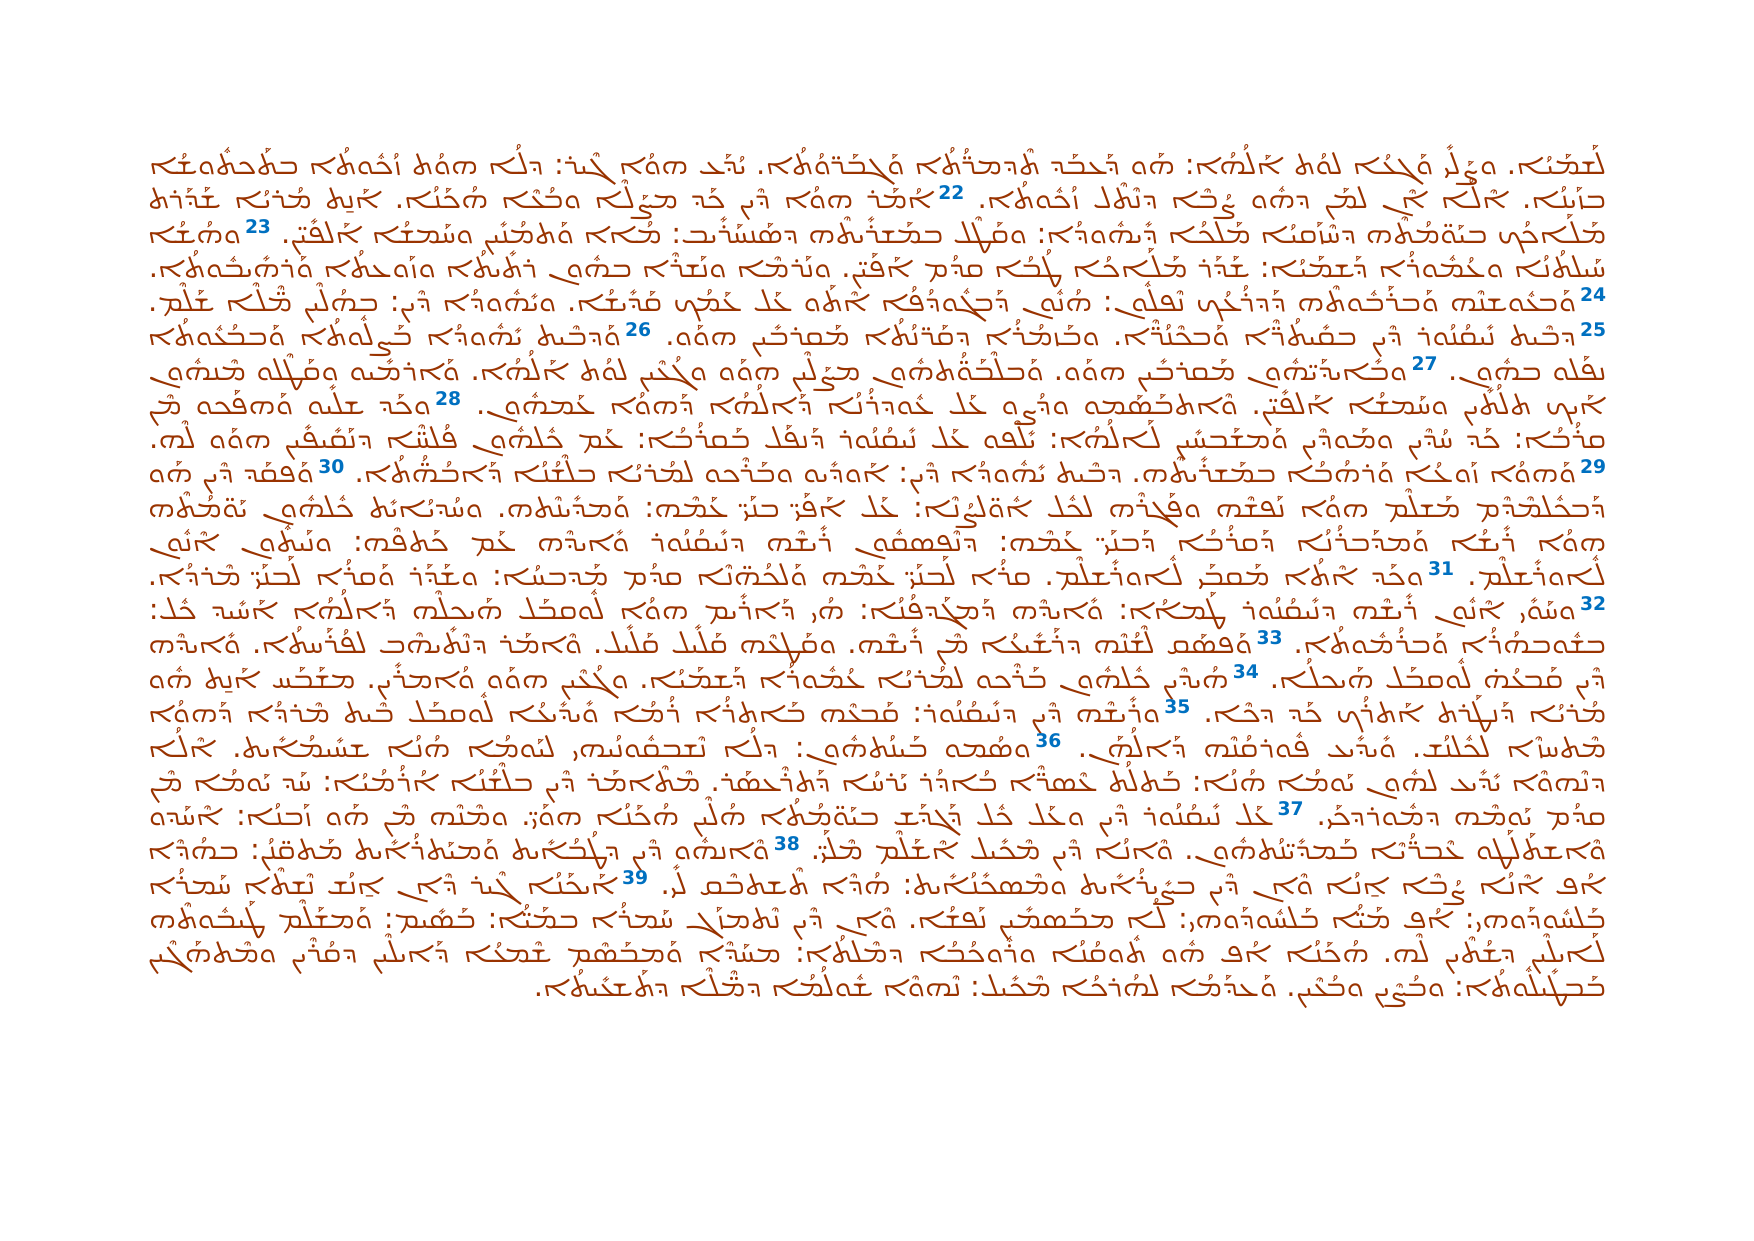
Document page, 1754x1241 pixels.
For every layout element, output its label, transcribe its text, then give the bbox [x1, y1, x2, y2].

text 1 ܢܺܝܩܰܢܳܘܪ ܕܶܝܢ ܫܡܰܥ ܘܺܝܠܶܦ ܥܰܠ ܒܶܝܬ ܝܺܗܽܘܕܳܐ: ܕܺܐܝܬܰܝܗܽܘܢ ܥܰܠ ܓܶܢܒ ܫܳܡܪܺܝܢ. ܘܶܐܬܪܰܥܺܝ ܕܰܒܝܰܘܡܳܐ ܕܰܢܝܳܚܳܐ ܕܫܰܒܬܳܐ. ܢܰܪܡܶܐ ܥܠܰܝܗܽܘܢ ܡܶܢ ܫܶܠܝܳܐ ܒܥܰܡܳܐ ܣܰܓܺܝܐܳܐ. 2 ܝܺܗܽܘܕܳܝ̈ܶܐ ܕܶܝܢ ܡܶܬܪܡܶܝܢ ܗܘܰܘ ܠܶܗ ܒܽܐܘܠܨܳܢܳܐ ܣܰܓܺܝܐܳܐ. ܘܳܐܡܪܺܝܢ ܗܘܰܘ ܠܶܗ. ܠܳܐ ܬܶܥܒܶܕ ܗܳܟܰܢܳܐ: ܘܬܰܘܒܶܕ ܩܰܫܝܳܐܺܝܬ ܠܰܐ̱ܢܳܫ̈ܳܐ ܕܠܳܐ ܫܳܘܶܝܢ. ܐܶܠܳܐ ܗܰܒ ܬܶܫܒܽܘܚܬܳܐ ܠܝܰܘܡܳܐ ܪܰܒܳܐ ܘܩܰܕܺܝܫܳܐ. ܕܰܡܝܰܩܪ ܡܶܢ ܥܳܒܽܘܕܳܐ ܘܒܳܪܽܘܝܳܐ ܕܟܽܠ. 3 ܪܰܫܺܝܥܳܐ ܘܛܰܡܐܳܐ ܫܰܐܶܠ. ܕܶܐܢ ܐܺܝܬܰܘܗܝ ܚܰܝܠܬܳܢܳܐ ܒܰܫܡܰܝܳܐ: ܗܰܘ ܕܦܰܩܶܕ ܥܰܠ ܝܰܘܡܳܐ ܕܫܰܒܬܳܐ. 4 ܗܶܢܽܘܢ ܕܶܝܢ ܥܢܰܘ ܘܶܐܡܰܪܘ ܠܶܗ. ܐܺܝܬܰܘܗܝ ܡܳܪܝܳܐ ܚܰܝܳܐ ܕܗܽܘܝܽܘ ܚܰܝܠܬܳܢܳܐ ܒܰܫܡܰܝܳܐ. ܘܗܽܘ ܦܩܰܕ ܕܢܶܬܢܛܰܪ ܝܰܘܡܳܐ ܕܫܰܒܬܳܐ. 5 ܘܛܰܡܐܳܐ ܘܪܰܫܺܝܥܳܐ ܥܢܳܐ ܘܶܐܡܰܪ. ܘܳܐܦ ܐܶܢܳܐ ܚܰܝܠܬܳܢܳܐ ܐ̱ܢܳܐ ܥܰܠ ܐܰܪܥܳܐ. ܕܦܳܩܶܕ ܐ̱ܢܳܐ ܠܟܽܘܢ ܕܬܶܣܒܽܘܢ ܙܰܝܢܳܐ: ܘܬܶܥܒܕܽܘܢ ܨܶܒ̈ܘܳܬܶܗ ܕܡܰܠܟܳܐ. ܘܠܳܐ ܐܶܬܟܠܺܝ ܕܠܳܐ ܢܶܣܥܽܘܪ ܬܰܪܥܺܝܬܶܐ ܛܰܡܐܬܳܐ. 6 ܘܡܶܫܬܩܶܠ ܗܘܳܐ ܗܽܘ ܢܺܝܩܳܢܳܘܪ: ܘܡܶܬܪܺܝܡ ܒܫܽܘܒܗܳܪܳܐ ܣܰܓܺܝܐܳܐ. ܘܺܝܠܶܦ ܗܘܳܐ ܥܰܠ ܕܒܶܝܬ ܝܺܗܽܘܕܳܐ: ܕܰܟܢܺܝܫܺܝܢ ܐܶܢܽܘܢ ܘܰܡܛܰܝܒܺܝܢ. ܘܗܽܘ ܝܰܬܺܝܪܳܐܺܝܬ ܡܶܬܥܰܙܰܙ ܗܘܳܐ. 7 ܝܺܗܽܘܕܳܐ ܕܶܝܢ ܡܰܩܒܰܝ: ܡܣܰܒܰܪ ܗܘܳܐ ܘܰܬܟܺܝܠ ܡܫܰܠܡܳܢܳܐܺܝܬ: ܕܥܳܒܶܕ ܠܶܗ ܐܰܠܳܗܳܐ ܦܽܘܪܩܳܢܳܐ. 8 ܘܰܡܒܰܝܰܐ ܗܘܳܐ ܘܳܐܡܰܪ ܠܰܐܝܠܶܝܢ ܕܥܰܡܶܗ. ܕܠܳܐ ܢܶܕܚܠܽܘܢ ܡܶܢ ܟܶܢ̈ܫܶܐ ܕܥܰܡ̈ܡܶܐ ܕܳܐܬܶܝܢ ܥܠܰܝܗܽܘܢ. ܡܰܥܗܶܕ ܗܘܳܐ ܠܗܽܘܢ ܕܶܝܢ: ܘܡܶܬܕܟܰܪ ܬܽܘܒ ܥܽܘܕܪ̈ܳܢܶܐ ܕܡܶܢ ܩܕܺܝܡ ܕܰܗܘܰܘ ܠܗܽܘܢ ܡܶܢ ܫܡܰܝܳܐ. ܘܗܳܟܰܢܳܐ ܐܳܡܰܪ ܗܘܳܐ. ܕܚܽܘܪܘ ܘܣܰܟܰܘ ܠܙܳܟܽܘܬܳܐ ܕܗܳܘܝܳܐ ܠܟܽܘܢ ܡܶܢ ܐܰܠܳܗܳܐ ܐܰܚܺܝܕ ܟܽܠ. 9 ܘܡܰܪܬܶܐ ܗܘܳܐ ܠܗܽܘܢ ܡܶܢ ܢܳܡܽܘܣܳܐ ܘܡܶܢ ܢܒܺܝ̈ܶܐ. ܘܡܰܕܟܰܪ ܗܘܳܐ ܠܗܽܘܢ ܓܒܰܪ̈ܘܳܬܳܐ ܘܰܐܓܽܘܢ̈ܶܐ ܕܡܶܢ ܩܕܺܝܡ ܥܒܰܕܘ ܗܘܰܘ. ܘܚܰܝܶܠ ܐܶܢܽܘܢ ܘܠܰܒܶܒ ܐܶܢܽܘܢ. 10 ܘܰܐܥܺܝܪ ܒܗܽܘܢ ܚܶܡܬܳܐ ܘܰܛܢܳܢܳܐ: ܘܟܰܕ ܡܚܰܘܶܐ ܗܘܳܐ ܠܗܽܘܢ ܬܽܘܒ ܐܳܦ ܪܽܘܫܥܗܽܘܢ ܕܥܰܡ̈ܡܶܐ: ܘܰܛܠܽܘܡܝܳܐ ܕܰܛܠܰܡܘ ܒܡܰܘܡܳܬܳܐ. 11 ܘܙܰܝܶܢ ܘܚܰܙܶܩ ܠܚܰܕ ܚܰܕ ܡܶܢܗܽܘܢ ܝܺܗܽܘܕܳܐ: ܠܳܐ ܒܪ̈ܽܘܡܚܶܐ ܘܰܒܣܰܟܖ̈ܶܐ: ܐܶܠܳܐ ܒܡ̈ܶܠܶܐ ܛܳܒ̈ܳܬܳܐ ܕܒܽܘܝܳܐܳܐ ܘܰܕܠܽܘܒܳܒܳܐ ܘܰܕܚܰܝܠܬܳܢܽܘܬܳܐ. ܘܶܐܫܬܰܥܺܝ ܗܘܳܐ ܠܗܽܘܢ ܬܽܘܒ ܚܶܙܘܳܐ ܕܰܚܙܳܐ: ܘܫܳܘܶܐ ܠܡܶܬܩܰܒܳܠܽܘ ܘܰܠܡܶܬܗܰܝܡܰܢܽܘ. ܘܟܰܕ ܫܡܰܥܘ ܘܶܐܬܒܰܣܰܡܘ ܟܽܠܗܽܘܢ. 12 ܐܺܝܬܶܝܗ̇ ܗܘܳܬ ܕܶܝܢ ܬܰܫܥܺܝܬܳܐ ܕܚܶܙܘܳܐ ܕܰܚܙܳܐ ܗܳܕܶܐ. ܚܙܳܐ ܠܚܽܘܢܺܝܳܐ ܟܳܗܢܳܐ: ܕܺܐܝܬܰܘܗܝ ܗܘܳܐ ܓܰܒܪܳܐ ܫܰܦܺܝܪܳܐ ܘܛܳܒܳܐ. ܘܩܽܘܒܳܠܠܶܗ: ܢܟܶܦ ܗܘܳܐ. ܘܒܰܟܝܳܢܶܗ ܡܰܟܺܝܟ ܗܘܳܐ. ܘܡܶܠܬܶܗ ܒܰܣܺܝܡܳܐ ܗܘܳܬ ܘܝܳܐܝܳܐ. ܘܡܶܢ ܛܰܠܝܽܘܬܶܗ ܪܕܶܐ ܗܘܳܐ. ܒܟܽܠ ܕܙܳܕ̈ܩܳܢ ܘܫܰܦܺܝܪ̈ܳܢ ܠܰܩܝܳܡܳܐ. ܠܶܗ ܠܗܳܢܳܐ ܒܚܶܙܘܳܐ ܚܙܳܐ: ܟܰܕ ܦܫܺܝ̈ܛܳܢ ܐܺܝܕܰܘ̈ܗܝ ܘܰܡܨܰܠܶܐ. ܥܰܠ ܟܽܠܶܗ ܥܰܡܳܐ ܕܺܝܗܽܘܕܳܝ̈ܶܐ. 13 ܘܬܽܘܒ ܡܶܢ ܒܳܬܰܪܟܶܢ: ܐܶܬܚܙܺܝ ܠܶܗ ܓܰܒܪܳܐ ܚܰܕ ܒܣܰܝܒܽܘܬܳܐ ܫܰܦܺܝܪܬܳܐ ܘܰܒܬܶܫܒܽܘܚܬܳܐ ܪܰܒܬܳܐ. ܘܰܡܝܰܬܪܳܐ ܗܘܳܬ ܚܙܳܬܶܗ. ܘܪܰܒܽܘܬܳܐ ܘܝܳܐܝܽܘܬܳܐ ܕܺܐܝܬ ܗܘܳܐ ܥܠܰܘܗܝ. 14 ܘܰܥܢܳܐ ܚܽܘܢܺܝܳܐ ܘܶܐܡܰܪ ܥܠܰܘܗܝ. ܕܗܳܢܰܘ ܐܶܪܰܡܝܳܐ ܢܒܺܝܳܐ ܪܳܚܶܡ ܐܰܚܰܘ̈ܗܝ: ܕܣܰܓܺܝ ܒܳܥܶܐ ܘܡܶܬܟܰܫܰܦ ܘܰܡܨܰܠܶܐ ܥܰܠ ܐܰܦܰܝ̈ ܥܰܡܳܐ ܘܥܰܠ ܡܕܺܝܢܬܳܐ ܩܰܕܺܝܫܬܳܐ. 15 ܘܰܦܫܰܛ ܝܰܡܺܝܢܶܗ ܐܶܪܰܡܝܳܐ. ܘܝܰܗܒ ܠܺܝܗܽܘܕܳܐ ܪܽܘܡܚܳܐ ܕܕܰܗܒܳܐ. ܘܶܐܡܰܪ ܠܶܗ. 16 ܩܰܒܶܠ ܗܳܕܶܐ ܪܽܘܡܚܳܐ ܡܰܘܗܰܒܬܳܐ ܡܶܢ ܐܰܠܳܗܳܐ: ܕܒܳܗ̇ ܬܶܡܚܶܐ ܘܬܶܬܒܰܪ ܠܟܽܠܗܽܘܢ ܒܥܶܠܕܒܳܒܰܝ̈ܟ. 17 ܘܟܰܕ ܫܡܰܥܘ ܕܶܝܢ ܚܰܒܖ̈ܰܘܗܝ ܕܺܝܗܽܘܕܳܐ ܗܳܠܶܝܢ ܡ̈ܶܠܶܐ: ܐܶܬܒܰܝܰܐܘ ܒܡܶܠܰܘ̈ܗܝ ܫܰܦܺܝܪ̈ܳܬܳܐ: ܘܶܐܬܚܰܝܰܠܘ ܛܳܒ. ܡܶܫܟ̈ܚܳܢ ܗܘܰܝ̈ ܓܶܝܪ ܕܰܢܚܰܝ̈ܠܳܢ ܘܢܰܘܪ̈ܒܳܢ ܘܢܰܥܫ̈ܢܳܢ ܠܰܐܝܠܶܝܢ ܕܫܳܡܥܺܝܢ ܠܗܶܝܢ: ܘܰܢܓܰܡܪ̈ܳܢ ܢܰܦ̈ܫܳܬܳܐ ܕܰܥܠܰܝ̈ܡܶܐ. ܘܶܐܬܚܰܫܰܒܘ ܒܢܰܦ̈ܫܳܬܗܽܘܢ: ܕܠܳܐ ܢܶܬܬܰܟܠܽܘܢ ܥܰܠ ܣܶܕܖ̈ܶܐ ܕܥܽܘ̈ܬܳܕܶܐ ܕܰܩܪܳܒܳܐ. ܐܶܠܳܐ ܒܟܽܠ ܓܰܢܒܳܪܽܘܬܳܐ ܢܶܬܥܰܫܢܽܘܢ: ܘܢܶܬܠܽܘܢ ܢܰܦܫܗܽܘܢ ܠܽܐܘܠܨܳܢܳܐ: ܒܪܶܥܝܳܢܳܐ ܡܰܠܝܳܐ ܥܰܠ ܐܰܦܰܝ̈ ܡܕܺܝܢܬܳܐ ܩܰܕܺܝܫܬܳܐ: ܘܥܰܠ ܐܰܦܰܝ̈ ܗܰܝܟܠܳܐ ܩܰܕܺܝܫܳܐ: ܘܥܰܠ ܟܽܠܶܗ ܒܶܝܬ ܡܰܩܕܫܳܐ. 18 ܥܰܠ ܢܶܫܰܝ̈ܗܽܘܢ ܓܶܝܪ ܘܰܒܢܰܝ̈ܗܽܘܢ ܘܰܐܚܰܝ̈ܗܽܘܢ ܘܫܰܪ̈ܒܳܬܗܽܘܢ: ܡܶܕܶܡ ܗܽܘ ܒܨܺܝܪ ܝܳܨܦܺܝܢ ܗܘܰܘ. ܚܰܫܗܽܘܢ ܓܶܝܪ ܪܰܒܳܐ ܘܨܶܦܬܗܽܘܢ: ܥܰܠ ܐܰܦܰܝ̈ ܗܰܝܟܠܳܐ ܗܳܢܳܐ ܩܰܕܺܝܫܳܐ. 19 ܐܳܦ ܠܰܐܝܠܶܝܢ ܕܶܝܢ ܕܦܳܫܘ ܗܘܰܘ ܒܰܡܕܺܝܢܬܳܐ: ܠܳܐ ܗܘܳܐ ܙܥܽܘܪ ܐܰܓܽܘܢܳܐ ܘܚܰܫܳܐ ܕܺܐܝܬ ܗܘܳܐ ܨܶܐܕܰܝܗܽܘܢ. ܕܕܰܠܡܳܐ ܢܶܕܚܠܽܘܢ ܘܢܶܬܒܰܨܪܽܘܢ ܡܶܢ ܫܓܽܘܫܝܳܐ ܕܰܩܪܳܒܳܐ. 20 ܘܟܰܕ ܟܽܠܗܽܘܢ ܡܣܰܟܶܝܢ ܗܘܰܘ ܠܕܺܝܢܳܐ ܕܰܗܘܳܐ: ܐܶܬܩܰܪܰܒܘ: ܘܶܐܣܬܕܰܪ ܩܪܳܒܳܐ ܠܽܘܩܒܰܠܗܽܘܢ. ܘܶܐܬܛܰܝܰܒܘ ܘܩܳܡܘ ܦܺܝ̈ܠܶܐ ܒܣܶܕܖ̈ܰܝܗܽܘܢ. ܐܳܦ ܦܰܪ̈ܳܫܶܐ ܐܶܙܕܰܝܰܢܘ ܘܩܳܡܘ ܒܕܽܘ̈ܟܝܳܬܗܽܘܢ. 21 ܘܟܰܕ ܚܙܳܐ ܝܺܗܽܘܕܳܐ ܡܩܰܒܰܝ ܣܶܕܖ̈ܰܝܗܽܘܢ: ܘܥܽܘܫܢܳܐ ܕܚܺܝܠܳܐ ܕܰܒܥܶܠܕܒܳܒ̈ܶܐ: ܘܥܽܘܕܳܬܳܐ ܕܙܰܝܢܗܽܘܢ: ܘܛܽܘܝܳܒܳܐ ܕܫܰܝܚܳܢܽܘܬܳܐ ܕܦܺܝ̈ܠܶܐ: ܐܰܪܺܝܡ ܐܺܝܕܰܘ̈ܗܝ ܠܰܫܡܰܝܳܐ. ܘܨܰܠܺܝ ܘܰܓܥܳܐ ܠܘܳܬ ܐܰܠܳܗܳܐ: ܗܰܘ ܕܰܥܒܰܕ ܬܶܕܡܪ̈ܳܬܳܐ ܘܰܓܒܰܪ̈ܘܳܬܳܐ. ܝܳܕܰܥ ܗܘܳܐ ܓܶܝܪ: ܕܠܳܐ ܗܘܳܬ ܙܳܟܽܘܬܳܐ ܒܬܰܟܬܽܘܫܳܐ ܒܙܰܝܢܳܐ. ܐܶܠܳܐ ܐܶܢ ܠܡܰܢ ܕܗܽܘ ܨܳܒܶܐ ܕܢܶܬܶܠ ܙܳܟܽܘܬܳܐ. 22 ܐܳܡܰܪ ܗܘܳܐ ܕܶܝܢ ܟܰܕ ܡܨܰܠܶܐ ܘܒܳܥܶܐ ܗܳܟܰܢܳܐ. ܐܰܢ̱ܬ ܡܳܪܝܳܐ ܫܰܕܰܪܬ ܡܰܠܰܐܟܳܟ ܒܝܰܘ̈ܡܳܬܶܗ ܕܚܶܙܰܩܝܳܐ ܡܰܠܟܳܐ ܕܺܝܗܽܘܕܳܐ: ܘܩܰܛܶܠ ܒܡܰܫܪܺܝܬܶܗ ܕܣܰܢܚܰܪܺܝܒ: ܡܳܐܐ ܘܰܬܡܳܢܺܝܢ ܘܚܰܡܫܳܐ ܐܰܠܦܺܝ̈ܢ. 23 ܘܗܳܫܳܐ ܚܰܝܠܬܳܢܳܐ ܘܥܳܡܽܘܪܳܐ ܕܰܫܡܰܝܳܐ: ܫܰܕܰܪ ܡܰܠܰܐܟܳܐ ܛܳܒܳܐ ܩܕܳܡ ܐܰܦܰܝ̈ܢ. ܘܢܰܪܡܶܐ ܘܢܰܫܪܶܐ ܒܗܽܘܢ ܪܬܺܝܬܳܐ ܘܙܰܘܥܬܳܐ ܘܰܪܗܺܝܒܽܘܬܳܐ. 24 ܘܰܒܥܽܘܫܢܶܗ ܘܰܒܪܰܒܽܘܬܶܗ ܕܰܕܪܳܥܳܟ ܢܶܦܠܽܘܢ: ܗܳܢܽܘܢ ܕܰܒܓܽܘܕܳܦܳܐ ܐܶܬܰܘ ܥܰܠ ܥܰܡܳܟ ܩܰܕܺܝܫܳܐ. ܘܝܺܗܽܘܕܳܐ ܕܶܝܢ: ܒܗܳܠܶܝܢ ܡ̈ܶܠܶܐ ܫܰܠܶܡ. 25 ܕܒܶܝܬ ܢܺܝܩܳܢܳܘܪ ܕܶܝܢ ܒܩܺܝܬܳܖ̈ܶܐ ܘܰܒܟܶܢܳܖ̈ܶܐ. ܘܒܰܙܡܳܪܳܐ ܕܩܰܪ̈ܢܳܬܳܐ ܡܰܩܪܒܺܝܢ ܗܘܰܘ. 26 ܘܰܕܒܶܝܬ ܝܺܗܽܘܕܳܐ ܒܰܨܠܽܘܬܳܐ ܘܰܒܒܳܥܽܘܬܳܐ ܢܦܰܠܘ ܒܗܽܘܢ. 27 ܘܒܺܐܝܕܰܝ̈ܗܽܘܢ ܡܰܩܪܒܺܝܢ ܗܘܰܘ. ܘܰܒܠܶܒܰܘ̈ܳܬܗܽܘܢ ܡܨܰܠܶܝܢ ܗܘܰܘ ܘܓܳܥܶܝܢ ܠܘܳܬ ܐܰܠܳܗܳܐ. ܘܰܐܪܡܺܝܘ ܘܩܰܛܶܠܘ ܡܶܢܗܽܘܢ ܐܰܝܟ ܬܠܳܬܺܝܢ ܘܚܰܡܫܳܐ ܐܰܠܦܺܝ̈ܢ. ܘܶܐܬܒܰܣܰܡܘ ܘܕܳܨܘ ܥܰܠ ܥܽܘܕܪܳܢܳܐ ܕܰܐܠܳܗܳܐ ܕܰܗܘܳܐ ܥܰܡܗܽܘܢ. 28 ܘܟܰܕ ܫܠܺܝܘ ܘܰܗܦܰܟܘ ܡܶܢ ܩܪܳܒܳܐ: ܟܰܕ ܚܳܕܶܝܢ ܘܡܰܘܕܶܝܢ ܘܰܡܫܰܒܚܺܝܢ ܠܰܐܠܳܗܳܐ: ܝܺܠܶܦܘ ܥܰܠ ܢܺܝܩܳܢܳܘܪ ܕܰܢܦܰܠ ܒܰܩܪܳܒܳܐ: ܥܰܡ ܟܽܠܗܽܘܢ ܦܳܠܚ̈ܶܐ ܕܢܰܩܺܝܦܺܝܢ ܗܘܰܘ ܠܶܗ. 29 ܘܰܗܘܳܐ ܙܰܘܥܳܐ ܘܰܪܗܳܒܳܐ ܒܡܰܫܪܺܝܬܶܗ. ܕܒܶܝܬ ܝܺܗܽܘܕܳܐ ܕܶܝܢ: ܐܰܘܕܺܝܘ ܘܒܰܪܶܟܘ ܠܡܳܪܝܳܐ ܒܠܶܫܳܢܳܐ ܕܰܐܒܳܗ̈ܳܬܳܐ. 30 ܘܰܦܩܰܕ ܕܶܝܢ ܗܰܘ ܕܰܒܟܽܠܡܶܕܶܡ ܡܰܫܠܶܡ ܗܘܳܐ ܢܰܦܫܶܗ ܘܦܰܓܪܶܗ ܠܟܽܠ ܐܽܘ̈ܠܨܳܢܶܐ: ܥܰܠ ܐܰܦܰܝ̈ ܒܢܰܝ̈ ܥܰܡܶܗ: ܘܰܡܕܺܝܢܶܬܗ. ܘܚܳܕܝܳܐܝܺܬ ܟܽܠܗܽܘܢ ܝܰܘ̈ܡܳܬܶܗ ܗܘܳܐ ܪܺܝܫܳܐ ܘܰܡܕܰܒܪܳܢܳܐ ܕܰܩܪܳܒܳܐ ܕܰܒܢܰܝ̈ ܥܰܡܶܗ: ܕܢܶܦܣܩܽܘܢ ܪܺܝܫܶܗ ܕܢܺܝܩܳܢܳܘܪ ܘܺܐܝܕܶܗ ܥܰܡ ܟܰܬܦܶܗ: ܘܢܰܝܬܽܘܢ ܐܶܢܽܘܢ ܠܽܐܘܪܺܫܠܶܡ. 31 ܘܟܰܕ ܐܶܬܳܐ ܡܰܩܒܰܝ ܠܽܐܘܪܺܫܠܶܡ. ܩܪܳܐ ܠܰܒܢܰܝ̈ ܥܰܡܶܗ ܘܰܠܟܳܗ̈ܢܶܐ ܩܕܳܡ ܡܰܕܒܚܳܐ: ܘܫܰܕܰܪ ܘܰܩܪܳܐ ܠܰܒܢܰܝ̈ ܡܶܪܕܳܐ. 32 ܘܚܰܘܺܝ ܐܶܢܽܘܢ ܪܺܝܫܶܗ ܕܢܺܝܩܳܢܳܘܪ ܛܰܡܐܳܐ: ܘܺܐܝܕܶܗ ܕܰܡܓܰܕܦܳܢܳܐ: ܗܳܝ ܕܰܐܪܺܝܡ ܗܘܳܐ ܠܽܘܩܒܰܠ ܗܰܝܟܠܶܗ ܕܰܐܠܳܗܳܐ ܐܰܚܺܝܕ ܟܽܠ: ܒܫܽܘܒܗܳܪܳܐ ܘܰܒܪܳܡܽܘܬܳܐ. 33 ܘܰܦܣܰܩ ܠܶܫܳܢܶܗ ܕܪܰܫܺܝܥܳܐ ܡܶܢ ܪܺܝܫܶܗ. ܘܩܰܛܥܶܗ ܩܰܠܺܝܠ ܩܰܠܺܝܠ. ܘܶܐܡܰܪ ܕܢܶܬܺܝܗܶܒ ܠܦܳܪܰܚܬܳܐ. ܘܺܐܝܕܶܗ ܕܶܝܢ ܩܰܒܥܳܗ̇ ܠܽܘܩܒܰܠ ܗܰܝܟܠܳܐ. 34 ܗܳܝܕܶܝܢ ܟܽܠܗܽܘܢ ܒܰܪܶܟܘ ܠܡܳܪܝܳܐ ܥܳܡܽܘܪܳܐ ܕܰܫܡܰܝܳܐ. ܘܓܳܥܶܝܢ ܗܘܰܘ ܘܳܐܡܪܺܝܢ. ܡܫܰܒܰܚ ܐܰܢ̱ܬ ܗܽܘ ܡܳܪܝܳܐ ܕܰܢܛܰܪܬ ܐܰܬܪܳܟ ܟܰܕ ܕܟܶܐ. 35 ܘܪܺܝܫܶܗ ܕܶܝܢ ܕܢܺܝܩܳܢܳܘܪ: ܩܰܒܥܶܗ ܒܰܐܬܪܳܐ ܪܳܡܳܐ ܘܺܝܕܺܝܥܳܐ ܠܽܘܩܒܰܠ ܒܶܝܬ ܡܶܪܕܳܐ ܕܰܗܘܳܐ ܡܶܬܚܙܶܐ ܠܟܽܠܢܳܫ. ܘܺܝܕܺܝܥ ܦܽܘܪܩܳܢܶܗ ܕܰܐܠܳܗܰܢ. 36 ܘܣܳܡܘ ܒܰܝܢܳܬܗܽܘܢ: ܕܠܳܐ ܢܶܫܒܩܽܘܢܳܝܗܝ ܠܝܰܘܡܳܐ ܗܳܢܳܐ ܫܚܺܝܡܳܐܺܝܬ. ܐܶܠܳܐ ܕܢܶܗܘܶܐ ܝܺܕܺܝܥ ܠܗܽܘܢ ܝܰܘܡܳܐ ܗܳܢܳܐ: ܒܰܬܠܳܬ ܥܶܣܖ̈ܶܐ ܒܳܐܕܳܪ ܝܰܪܚܳܐ ܕܰܬܪܶܥܣܰܪ. ܡܶܬܶܐܡܰܪ ܕܶܝܢ ܒܠܶܫܳܢܳܐ ܐܳܪܳܡܳܝܳܐ: ܚܰܕ ܝܰܘܡܳܐ ܡܶܢ ܩܕܳܡ ܝܰܘܡܶܗ ܕܡܽܘܪܕܟܰܝ. 37 ܥܰܠ ܢܺܝܩܳܢܳܘܪ ܕܶܝܢ ܘܥܰܠ ܟܽܠ ܕܰܓܕܰܫ ܒܝܰܘ̈ܡܳܬܳܐ ܗܳܠܶܝܢ ܗܳܟܰܢܳܐ ܗܘܰܝ̈. ܘܡܶܢܶܗ ܡܶܢ ܗܰܘ ܙܰܒܢܳܐ: ܐܶܚܰܕܘ ܘܶܐܫܬܰܠܰܛܘ ܥܶܒܪ̈ܳܝܶܐ ܒܰܡܕܺܝ̈ܢܳܬܗܽܘܢ. ܘܶܐܢܳܐ ܕܶܝܢ ܡܶܟܺܝܠ ܐܶܫܰܠܶܡ ܡܶܠܰܝ̈. 38 ܘܶܐܢܗܽܘ ܕܶܝܢ ܕܛܳܒܳܐܺܝܬ ܘܰܡܝܰܬܪܳܐܺܝܬ ܡܰܬܩ̈ܢܳܢ: ܒܗܳܕܶܐ ܐܳܦ ܐܶܢܳܐ ܨܳܒܶܐ ܐ̱ܢܳܐ ܘܶܐܢ ܕܶܝܢ ܒܨܺܝܪܳܐܺܝܬ ܘܡܶܣܟܺܢܳܐܺܝܬ: ܗܳܕܶܐ ܬܶܫܬܒܶܩ ܠܺܝ. 39 ܐܰܝܟܰܢܳܐ ܓܶܝܪ ܕܶܐܢ ܐ̱ܢܳܫ ܢܶܫܬܶܐ ܚܰܡܪܳܐ ܒܰܠܚܽܘܕܰܘܗܝ: ܐܳܦ ܡܰܝ̈ܳܐ ܒܰܠܚܽܘܕܰܘܗܝ: ܠܳܐ ܡܒܰܣܡܺܝܢ ܢܰܦܫܳܐ. ܘܶܐܢ ܕܶܝܢ ܢܶܬܡܙܰܓ ܚܰܡܪܳܐ ܒܡܰܝ̈ܳܐ: ܒܰܣܺܝܡ: ܘܰܡܫܰܠܶܡ ܛܰܝܒܽܘܬܶܗ ܠܰܐܝܠܶܝܢ ܕܫܳܬܶܝܢ ܠܶܗ. ܗܳܟܰܢܳܐ ܐܳܦ ܗܽܘ ܬܽܘܩܳܢܳܐ ܘܪܽܘܟܳܒܳܐ ܕܡܶܠܬܳܐ: ܡܚܰܕܶܐ ܘܰܡܒܰܣܶܡ ܫܶܡܥܳܐ ܕܰܐܝܠܶܝܢ ܕܩܳܪܶܝܢ ܘܡܶܬܗܰܓܶܝܢ ܒܰܒܛܺܝܠܽܘܬܳܐ: ܘܒܳܨܶܝܢ ܘܒܳܥܶܝܢ. ܘܰܥܕܰܡܳܐ ܠܗܳܪܟܳܐ ܡܶܟܺܝܠ: ܢܶܗܘܶܐ ܫܽܘܠܳܡܳܐ ܕܡ̈ܶܠܶܐ ܕܬܰܫܥܺܝܬܳܐ. [148, 148, 1606, 1003]
